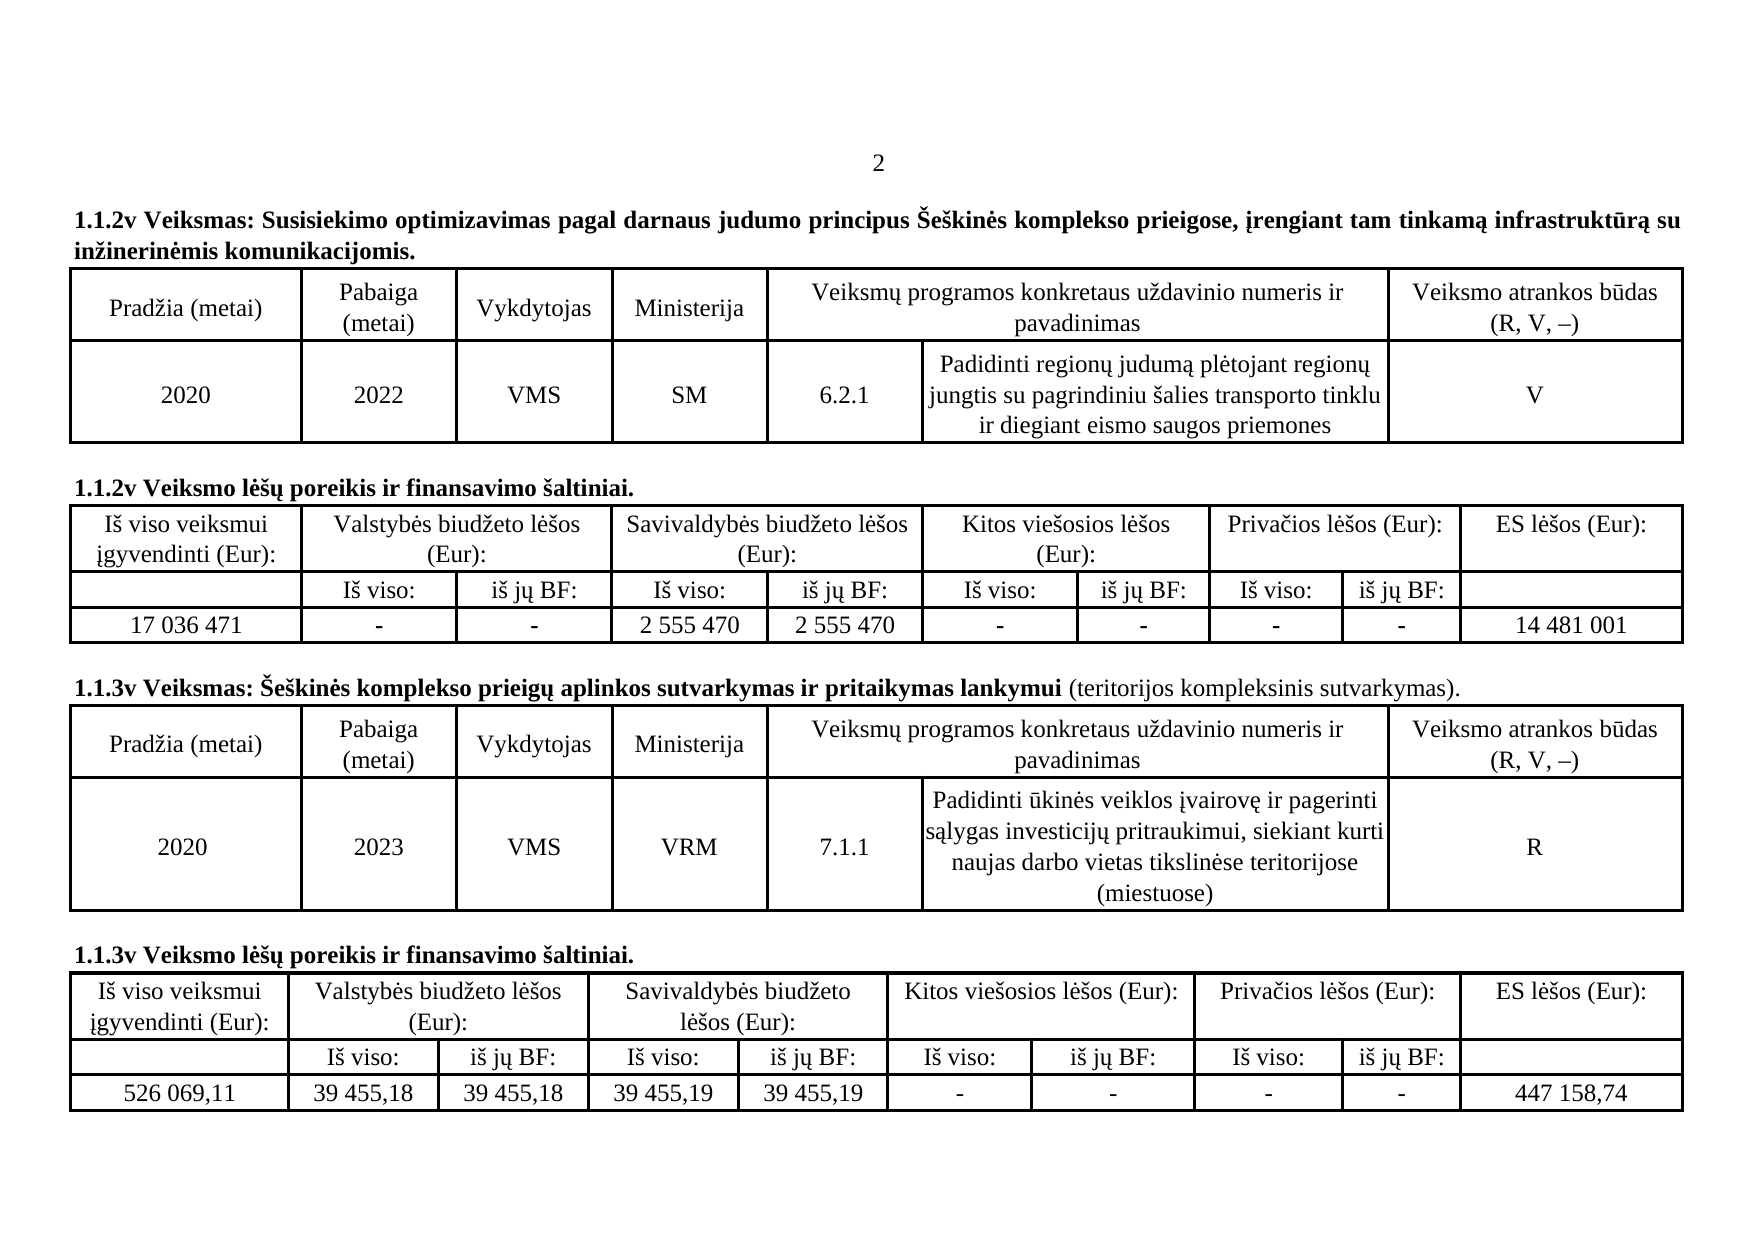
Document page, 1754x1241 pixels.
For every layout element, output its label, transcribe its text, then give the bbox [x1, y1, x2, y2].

table_cell - [889, 1076, 1030, 1108]
table_header Valstybės biudžeto lėšos (Eur): [303, 507, 610, 570]
table_header Savivaldybės biudžeto lėšos (Eur): [613, 507, 921, 570]
table_header Pabaiga (metai) [303, 270, 455, 339]
table_cell Iš viso: [613, 573, 766, 606]
table_cell Iš viso: [290, 1041, 437, 1073]
text 1.1.2v Veiksmas: Susisiekimo optimizavimas pagal darnaus judumo principus Šeškinės komplekso prieigose, įrengiant tam tinkamą infrastruktūrą su inžinerinėmis komunikacijomis. [74, 205, 1683, 265]
table_cell iš jų BF: [769, 573, 921, 606]
table_header Veiksmo atrankos būdas (R, V, –) [1390, 707, 1681, 776]
table_cell 2020 [72, 342, 300, 441]
table_header Pradžia (metai) [72, 270, 300, 339]
table_cell 526 069,11 [72, 1076, 287, 1108]
table_cell 2023 [303, 779, 455, 908]
table_header Ministerija [614, 270, 766, 339]
table_cell R [1390, 779, 1681, 908]
text 1.1.2v Veiksmo lėšų poreikis ir finansavimo šaltiniai. [74, 473, 1683, 502]
table_cell Iš viso: [889, 1041, 1030, 1073]
table_cell 39 455,18 [290, 1076, 437, 1108]
table_header Veiksmų programos konkretaus uždavinio numeris ir pavadinimas [769, 270, 1387, 339]
table_header Vykdytojas [458, 270, 611, 339]
table_cell iš jų BF: [440, 1041, 587, 1073]
table_cell - [1196, 1076, 1341, 1108]
table_cell 6.2.1 [769, 342, 921, 441]
table_header Vykdytojas [458, 707, 611, 776]
table_cell iš jų BF: [1033, 1041, 1193, 1073]
table_cell Padidinti ūkinės veiklos įvairovę ir pagerinti sąlygas investicijų pritraukimui, siekiant kurti naujas darbo vietas tikslinėse teritorijose (miestuose) [924, 779, 1387, 908]
table_cell 17 036 471 [72, 609, 300, 641]
table_cell 39 455,18 [440, 1076, 587, 1108]
table_cell [72, 1041, 287, 1073]
table_cell - [924, 609, 1076, 641]
table_header Privačios lėšos (Eur): [1211, 507, 1459, 570]
table_header Iš viso veiksmui įgyvendinti (Eur): [72, 507, 300, 570]
table_header Veiksmų programos konkretaus uždavinio numeris ir pavadinimas [769, 707, 1387, 776]
table_cell - [1033, 1076, 1193, 1108]
table_cell 2 555 470 [613, 609, 766, 641]
table_cell Padidinti regionų judumą plėtojant regionų jungtis su pagrindiniu šalies transporto tinklu ir diegiant eismo saugos priemones [924, 342, 1387, 441]
table_cell 2 555 470 [769, 609, 921, 641]
table_header ES lėšos (Eur): [1462, 975, 1681, 1038]
table_cell Iš viso: [1211, 573, 1341, 606]
text 1.1.3v Veiksmas: Šeškinės komplekso prieigų aplinkos sutvarkymas ir pritaikymas lankymui (teritorijos kompleksinis sutvarkymas). [74, 673, 1683, 702]
table_cell iš jų BF: [458, 573, 610, 606]
table_header Kitos viešosios lėšos (Eur): [889, 975, 1193, 1038]
table_header Valstybės biudžeto lėšos (Eur): [290, 975, 587, 1038]
table_cell iš jų BF: [1344, 573, 1459, 606]
table_header Veiksmo atrankos būdas (R, V, –) [1390, 270, 1681, 339]
table_cell 14 481 001 [1462, 609, 1681, 641]
table_cell 7.1.1 [769, 779, 921, 908]
table_header ES lėšos (Eur): [1462, 507, 1681, 570]
table_cell - [1211, 609, 1341, 641]
table_header Ministerija [614, 707, 766, 776]
table_header Kitos viešosios lėšos (Eur): [924, 507, 1208, 570]
table_cell - [458, 609, 610, 641]
table_cell iš jų BF: [740, 1041, 886, 1073]
table_cell iš jų BF: [1079, 573, 1208, 606]
table_cell [1462, 1041, 1681, 1073]
table_cell 2022 [303, 342, 455, 441]
table_cell - [1079, 609, 1208, 641]
table_cell - [1344, 1076, 1459, 1108]
table_cell [1462, 573, 1681, 606]
table_cell - [1344, 609, 1459, 641]
table_cell - [303, 609, 455, 641]
table_header Iš viso veiksmui įgyvendinti (Eur): [72, 975, 287, 1038]
table_cell 447 158,74 [1462, 1076, 1681, 1108]
table_header Pradžia (metai) [72, 707, 300, 776]
table_cell 39 455,19 [740, 1076, 886, 1108]
table_header Privačios lėšos (Eur): [1196, 975, 1459, 1038]
table_cell [72, 573, 300, 606]
table_header Savivaldybės biudžeto lėšos (Eur): [590, 975, 886, 1038]
table_cell Iš viso: [1196, 1041, 1341, 1073]
text 1.1.3v Veiksmo lėšų poreikis ir finansavimo šaltiniai. [74, 940, 1683, 969]
table_cell iš jų BF: [1344, 1041, 1459, 1073]
table_cell 2020 [72, 779, 300, 908]
table_cell 39 455,19 [590, 1076, 737, 1108]
table_cell V [1390, 342, 1681, 441]
table_cell Iš viso: [924, 573, 1076, 606]
table_header Pabaiga (metai) [303, 707, 455, 776]
table_cell SM [614, 342, 766, 441]
table_cell VMS [458, 779, 611, 908]
table_cell Iš viso: [590, 1041, 737, 1073]
table_cell VRM [614, 779, 766, 908]
table_cell VMS [458, 342, 611, 441]
table_cell Iš viso: [303, 573, 455, 606]
